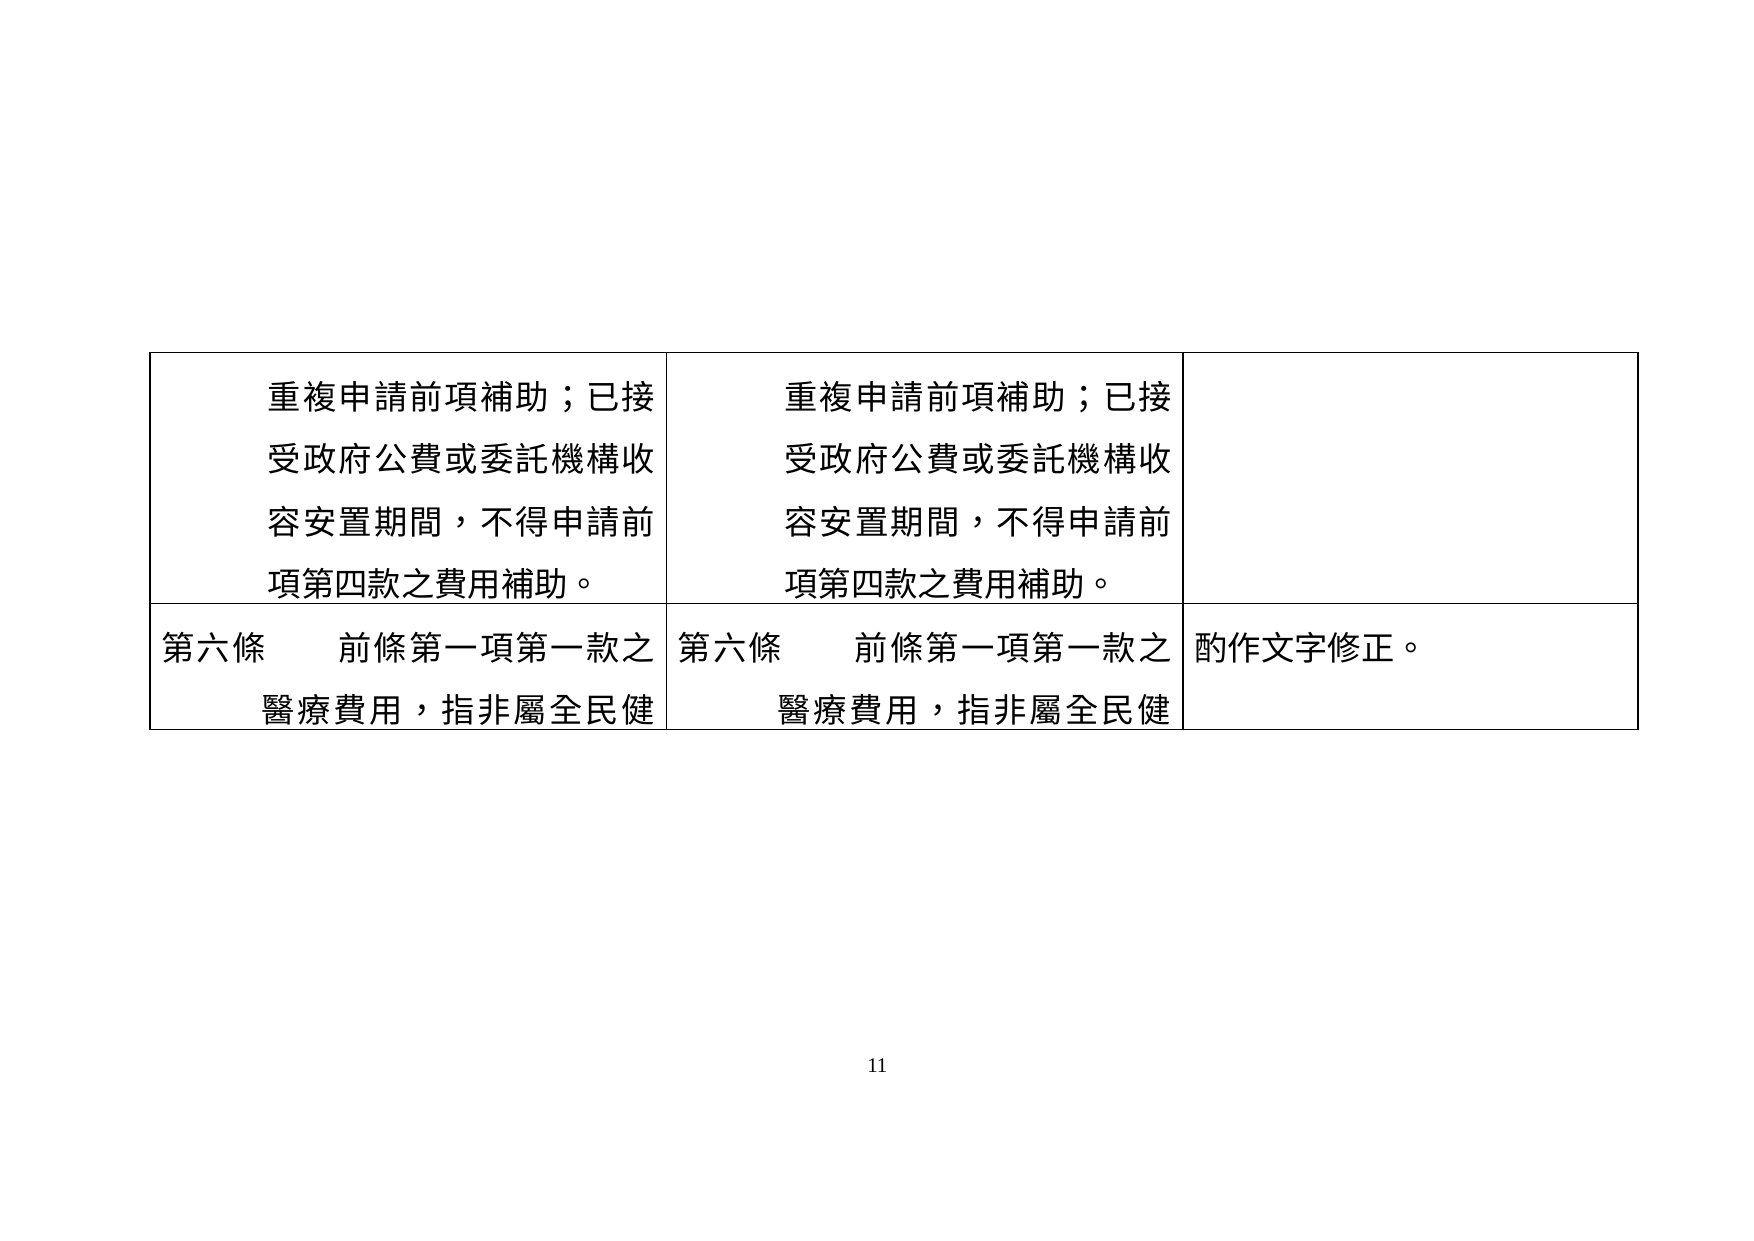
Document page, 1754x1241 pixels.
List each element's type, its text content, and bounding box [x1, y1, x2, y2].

table_cell 重複申請前項補助；已接受政府公費或委託機構收容安置期間，不得申請前項第四款之費用補助。 [667, 353, 1182, 603]
table_cell 酌作文字修正。 [1184, 604, 1637, 729]
table_cell 重複申請前項補助；已接受政府公費或委託機構收容安置期間，不得申請前項第四款之費用補助。 [151, 353, 666, 603]
table_cell 第六條 前條第一項第一款之醫療費用，指非屬全民健 [151, 604, 666, 729]
table_cell 第六條 前條第一項第一款之醫療費用，指非屬全民健 [667, 604, 1182, 729]
table_cell [1184, 353, 1637, 603]
